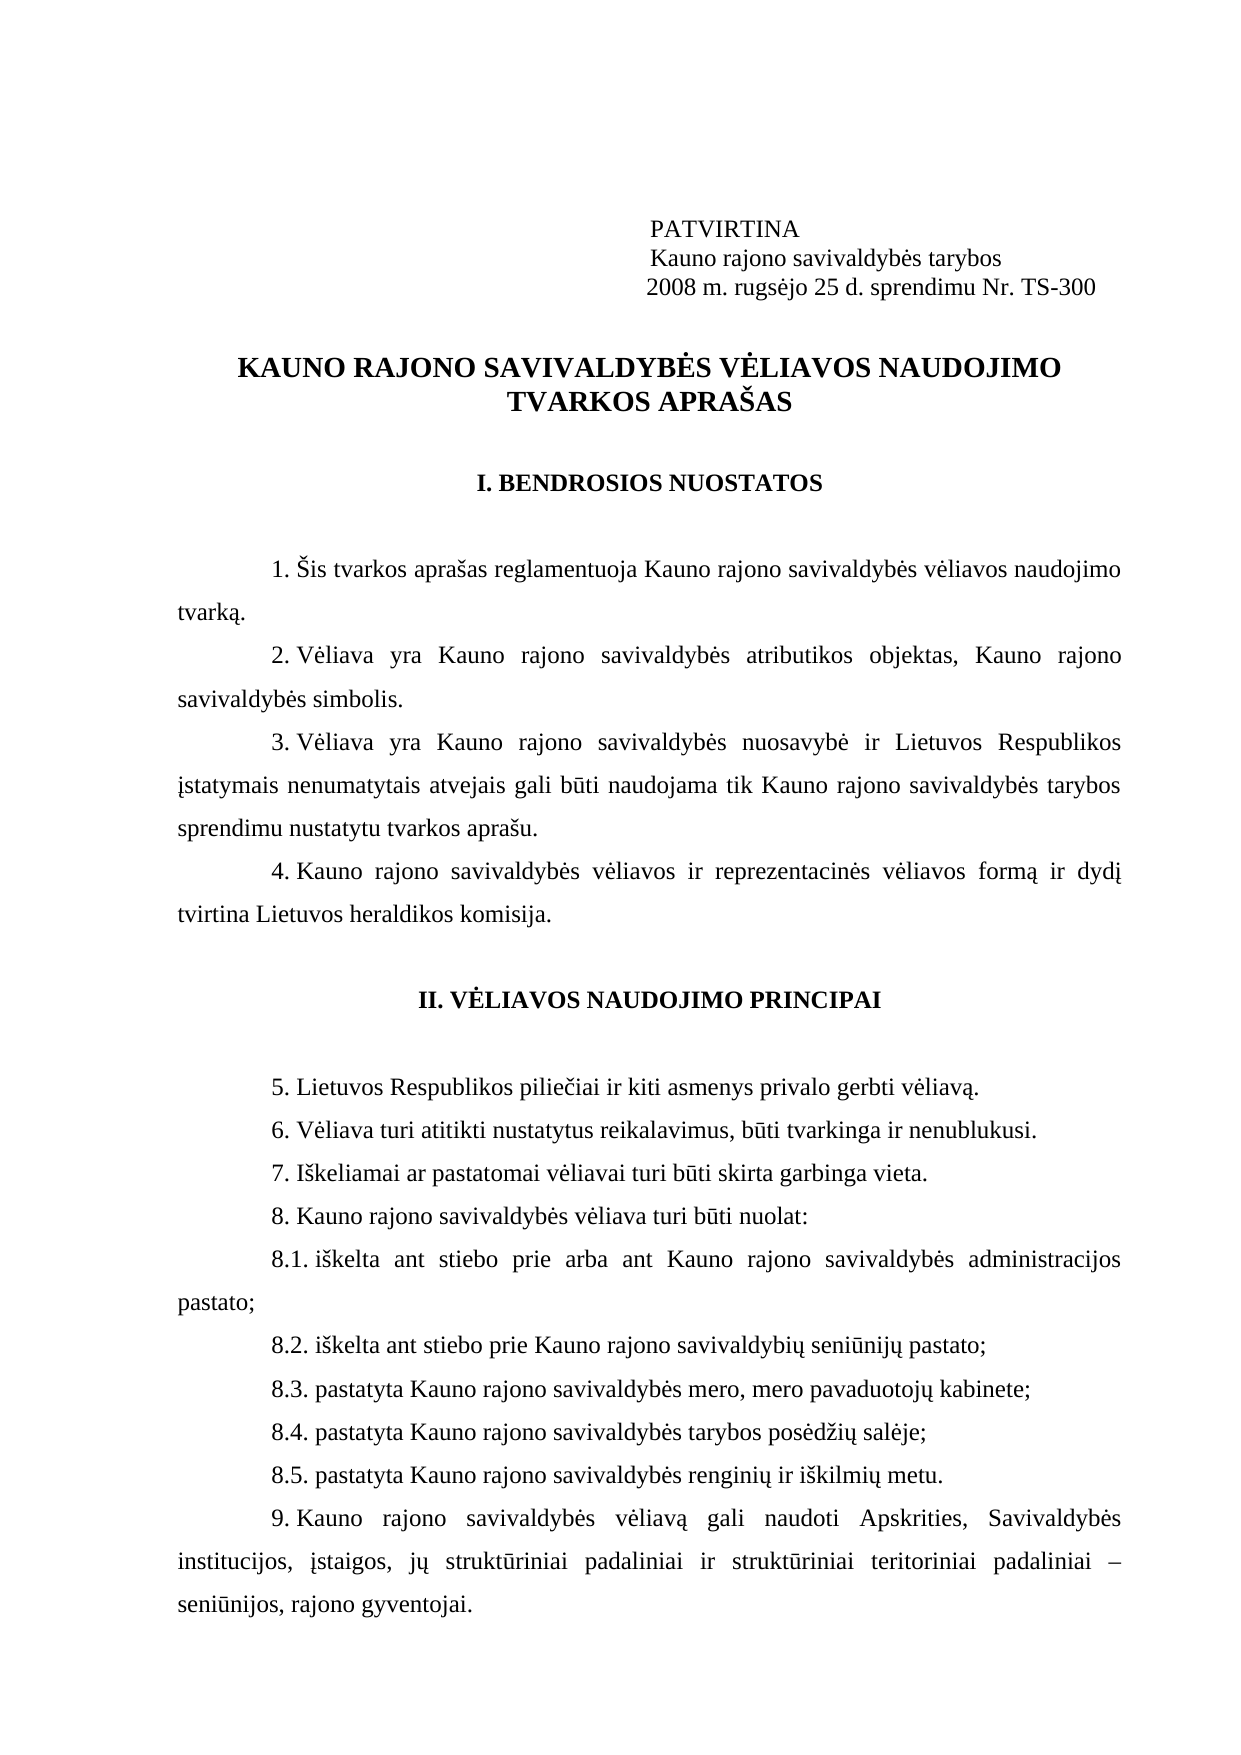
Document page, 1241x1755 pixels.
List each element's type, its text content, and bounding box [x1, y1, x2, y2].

text I. BENDROSIOS NUOSTATOS [177, 468, 1122, 497]
text 8. Kauno rajono savivaldybės vėliava turi būti nuolat: [177, 1201, 1122, 1230]
text Kauno rajono savivaldybės tarybos [177, 243, 1122, 272]
text 8.5. pastatyta Kauno rajono savivaldybės renginių ir iškilmių metu. [177, 1460, 1122, 1489]
text 6. Vėliava turi atitikti nustatytus reikalavimus, būti tvarkinga ir nenublukusi. [177, 1115, 1122, 1144]
text 5. Lietuvos Respublikos piliečiai ir kiti asmenys privalo gerbti vėliavą. [177, 1072, 1122, 1101]
text 1. Šis tvarkos aprašas reglamentuoja Kauno rajono savivaldybės vėliavos naudojimo tvarką. [177, 554, 1122, 626]
text 3. Vėliava yra Kauno rajono savivaldybės nuosavybė ir Lietuvos Respublikos įstatymais nenumatytais atvejais gali būti naudojama tik Kauno rajono savivaldybės tarybos sprendimu nustatytu tvarkos aprašu. [177, 727, 1122, 842]
text 9. Kauno rajono savivaldybės vėliavą gali naudoti Apskrities, Savivaldybės institucijos, įstaigos, jų struktūriniai padaliniai ir struktūriniai teritoriniai padaliniai – seniūnijos, rajono gyventojai. [177, 1503, 1122, 1618]
text 7. Iškeliamai ar pastatomai vėliavai turi būti skirta garbinga vieta. [177, 1158, 1122, 1187]
text 2008 m. rugsėjo 25 d. sprendimu Nr. TS-300 [177, 272, 1122, 300]
text 8.3. pastatyta Kauno rajono savivaldybės mero, mero pavaduotojų kabinete; [177, 1374, 1122, 1402]
text 8.4. pastatyta Kauno rajono savivaldybės tarybos posėdžių salėje; [177, 1417, 1122, 1446]
text PATVIRTINA [177, 214, 1122, 243]
text 8.2. iškelta ant stiebo prie Kauno rajono savivaldybių seniūnijų pastato; [177, 1331, 1122, 1359]
text 4. Kauno rajono savivaldybės vėliavos ir reprezentacinės vėliavos formą ir dydį tvirtina Lietuvos heraldikos komisija. [177, 856, 1122, 928]
text KAUNO RAJONO SAVIVALDYBĖS VĖLIAVOS NAUDOJIMO TVARKOS APRAŠAS [177, 351, 1122, 418]
text II. VĖLIAVOS NAUDOJIMO PRINCIPAI [177, 986, 1122, 1014]
text 8.1. iškelta ant stiebo prie arba ant Kauno rajono savivaldybės administracijos pastato; [177, 1244, 1122, 1316]
text 2. Vėliava yra Kauno rajono savivaldybės atributikos objektas, Kauno rajono savivaldybės simbolis. [177, 641, 1122, 712]
